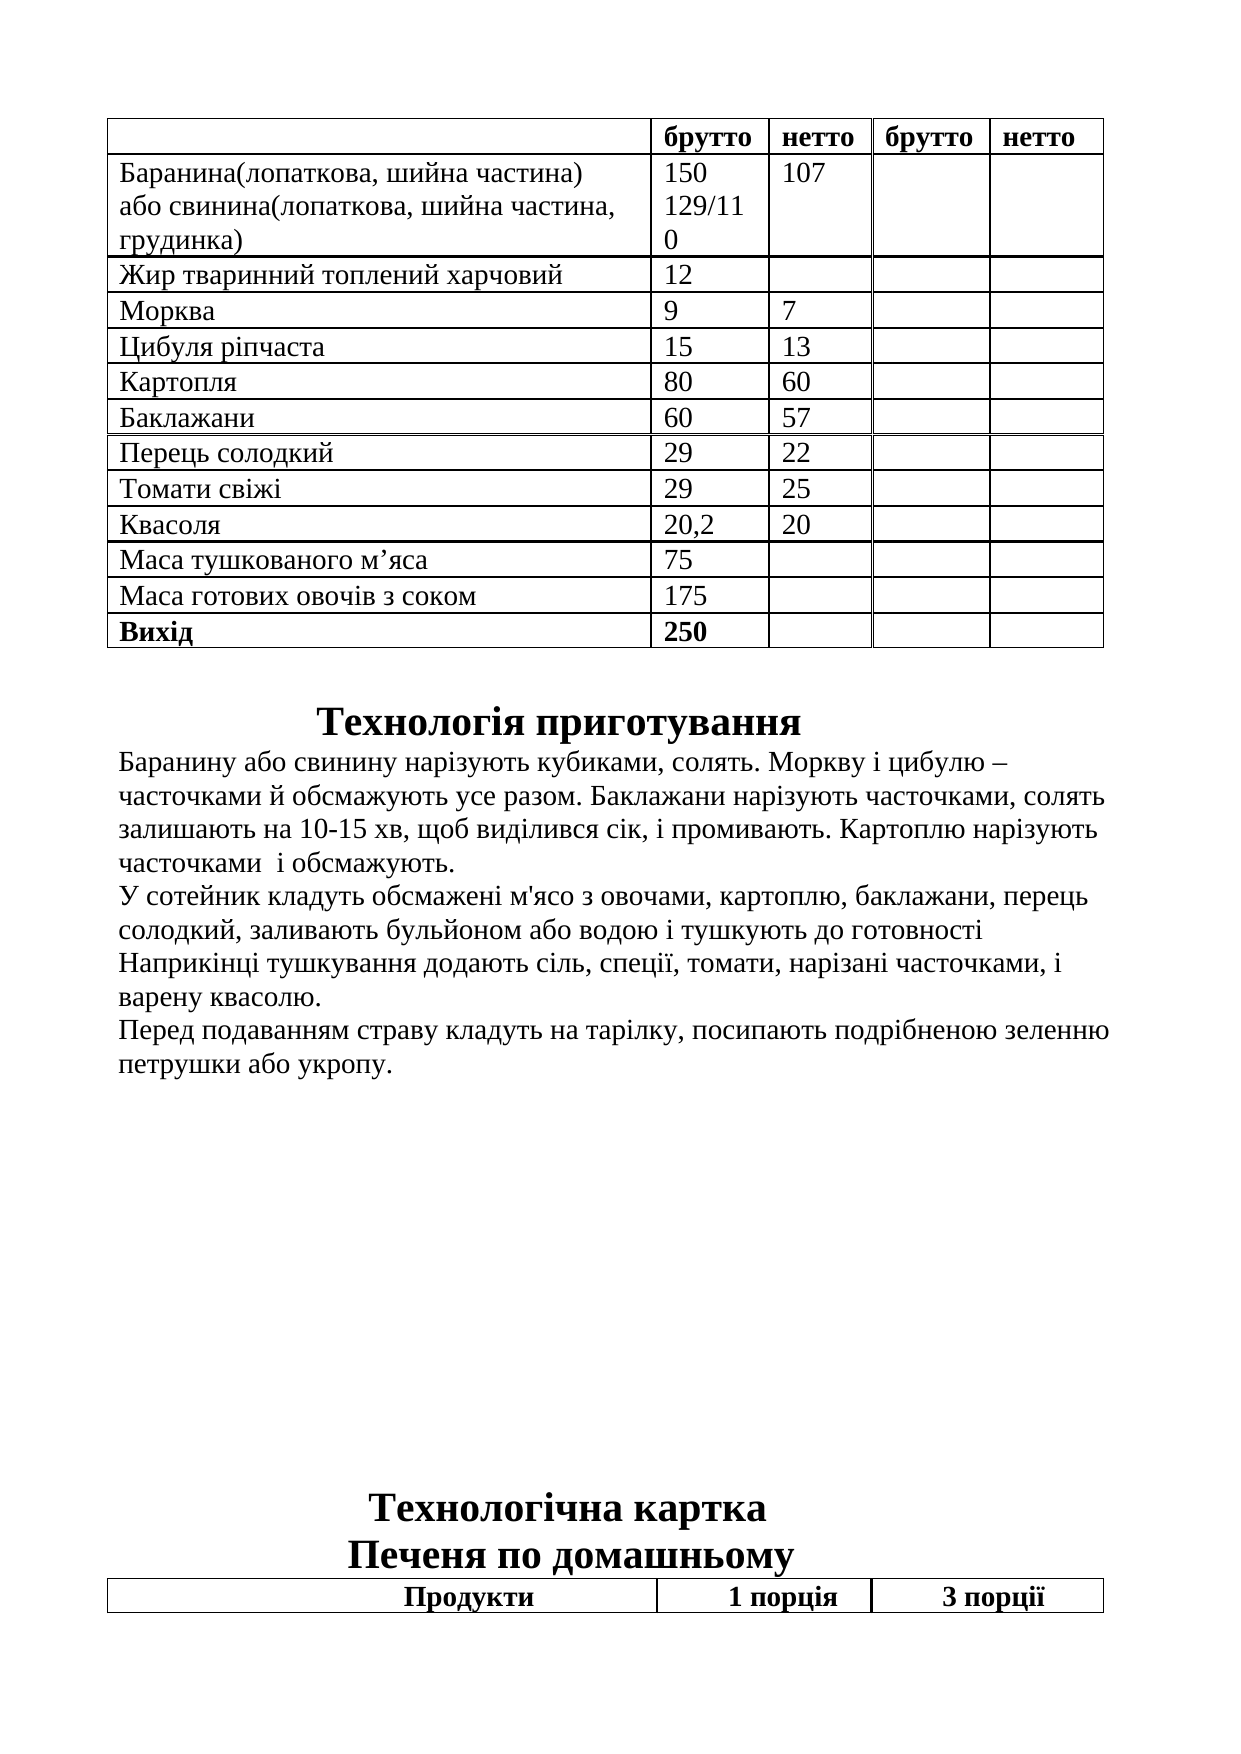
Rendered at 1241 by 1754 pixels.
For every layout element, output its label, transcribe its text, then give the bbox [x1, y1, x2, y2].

table_cell [991, 400, 1103, 433]
table_cell Маса тушкованого м’яса [108, 543, 650, 576]
table_cell Картопля [108, 364, 650, 398]
table_cell брутто [874, 119, 989, 153]
table_cell [991, 364, 1103, 398]
table_cell 57 [770, 400, 871, 433]
text Технологічна картка [118, 1482, 1122, 1530]
table_cell 29 [652, 471, 768, 505]
table_cell [874, 258, 989, 291]
table_cell [874, 364, 989, 398]
table_cell 15 [652, 329, 768, 362]
table_cell 80 [652, 364, 768, 398]
table_cell 60 [770, 364, 871, 398]
table_cell [991, 293, 1103, 327]
table_cell [991, 614, 1103, 647]
text У сотейник кладуть обсмажені м'ясо з овочами, картоплю, баклажани, перець солодкий, заливають бульйоном або водою і тушкують до готовності Наприкінці тушкування додають сіль, спеції, томати, нарізані часточками, і варену квасолю. [118, 878, 1122, 1012]
table_cell Вихід [108, 614, 650, 647]
table_cell [874, 400, 989, 433]
table_cell 13 [770, 329, 871, 362]
table_cell нетто [991, 119, 1103, 153]
table_cell Баклажани [108, 400, 650, 433]
table_cell 9 [652, 293, 768, 327]
table_cell [991, 507, 1103, 540]
table_cell [770, 614, 871, 647]
table_cell [874, 614, 989, 647]
table_cell Морква [108, 293, 650, 327]
table_cell Перець солодкий [108, 436, 650, 469]
table_cell [874, 471, 989, 505]
table_header [108, 119, 650, 153]
table_cell 29 [652, 436, 768, 469]
table_cell [874, 293, 989, 327]
table_cell [991, 543, 1103, 576]
table_cell [874, 329, 989, 362]
table_cell Жир тваринний топлений харчовий [108, 258, 650, 291]
table_cell 250 [652, 614, 768, 647]
table_cell [874, 578, 989, 612]
table_cell [991, 471, 1103, 505]
table_cell Томати свіжі [108, 471, 650, 505]
table_cell [874, 436, 989, 469]
table_cell 20 [770, 507, 871, 540]
table_cell Баранина(лопаткова, шийна частина) або свинина(лопаткова, шийна частина, грудинка) [108, 155, 650, 255]
table_cell брутто [652, 119, 768, 153]
table_cell 25 [770, 471, 871, 505]
table_cell [991, 258, 1103, 291]
table_cell 20,2 [652, 507, 768, 540]
table_cell 107 [770, 155, 871, 255]
table_cell Цибуля ріпчаста [108, 329, 650, 362]
table_cell [874, 155, 989, 255]
table_cell 75 [652, 543, 768, 576]
table_cell 7 [770, 293, 871, 327]
table_cell 60 [652, 400, 768, 433]
table_cell [991, 155, 1103, 255]
table_cell Квасоля [108, 507, 650, 540]
table_cell [991, 436, 1103, 469]
table_cell [770, 578, 871, 612]
table_cell [770, 258, 871, 291]
table_cell 22 [770, 436, 871, 469]
table_cell 12 [652, 258, 768, 291]
table_cell [770, 543, 871, 576]
table_cell [991, 578, 1103, 612]
table_cell [874, 507, 989, 540]
table_cell 150 129/110 [652, 155, 768, 255]
table_header 3 порції [873, 1579, 1103, 1612]
table_cell нетто [770, 119, 871, 153]
table_header 1 порція [658, 1579, 870, 1612]
table_cell [991, 329, 1103, 362]
table_header Продукти [108, 1579, 656, 1612]
table_cell Маса готових овочів з соком [108, 578, 650, 612]
text Технологія приготування [118, 696, 1122, 744]
table_cell 175 [652, 578, 768, 612]
text Печеня по домашньому [118, 1530, 1122, 1578]
text Баранину або свинину нарізують кубиками, солять. Моркву і цибулю – часточками й обсмажують усе разом. Баклажани нарізують часточками, солять залишають на 10-15 хв, щоб виділився сік, і промивають. Картоплю нарізують часточками і обсмажують. [118, 744, 1122, 878]
table_cell [874, 543, 989, 576]
text Перед подаванням страву кладуть на тарілку, посипають подрібненою зеленню петрушки або укропу. [118, 1012, 1122, 1079]
